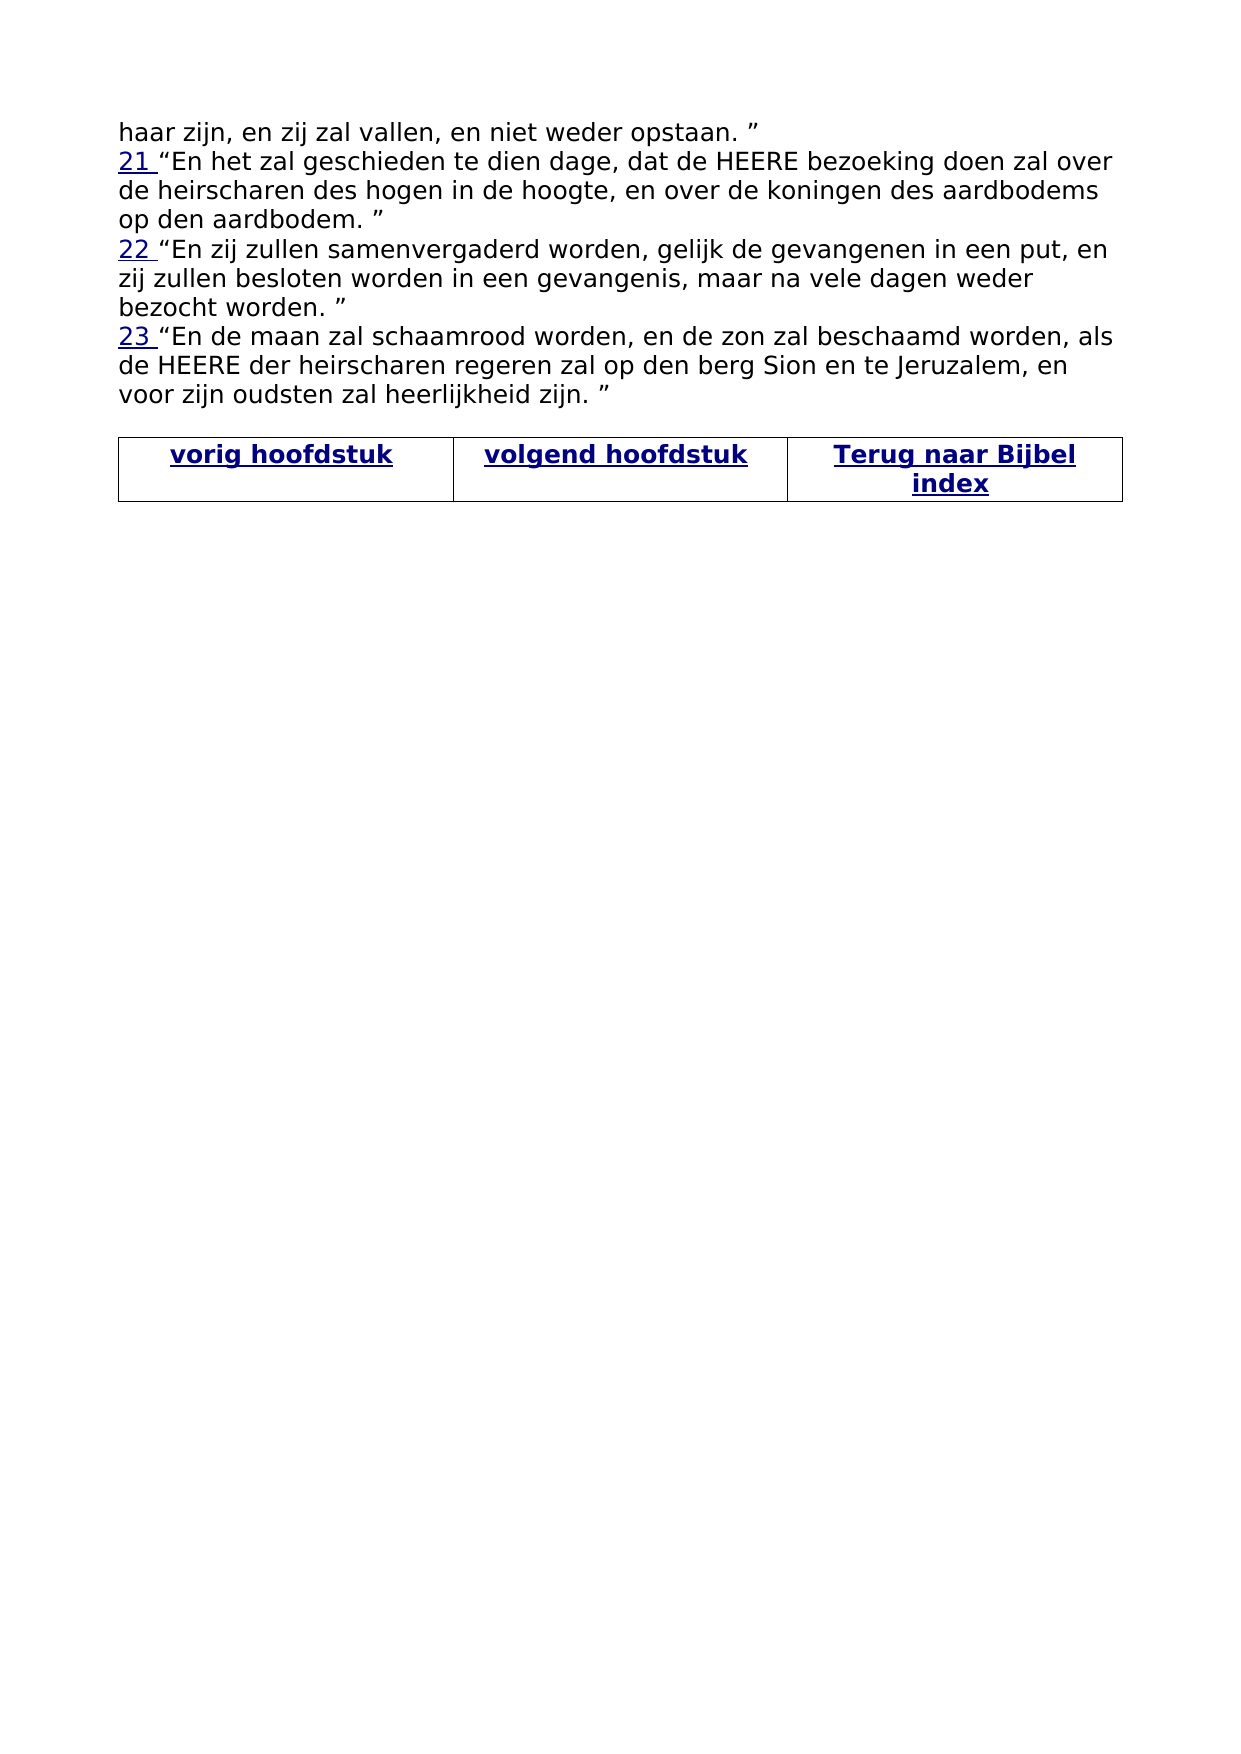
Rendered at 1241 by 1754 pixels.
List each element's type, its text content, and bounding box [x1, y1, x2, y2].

table_header volgend hoofdstuk [454, 438, 787, 501]
text haar zijn, en zij zal vallen, en niet weder opstaan. ” 21 “En het zal geschieden te dien dage, dat de HEERE bezoeking doen zal over de heirscharen des hogen in de hoogte, en over de koningen des aardbodems op den aardbodem. ” 22 “En zij zullen samenvergaderd worden, gelijk de gevangenen in een put, en zij zullen besloten worden in een gevangenis, maar na vele dagen weder bezocht worden. ” 23 “En de maan zal schaamrood worden, en de zon zal beschaamd worden, als de HEERE der heirscharen regeren zal op den berg Sion en te Jeruzalem, en voor zijn oudsten zal heerlijkheid zijn. ” [118, 118, 1122, 410]
table_header Terug naar Bijbel index [788, 438, 1122, 501]
table_header vorig hoofdstuk [119, 438, 453, 501]
